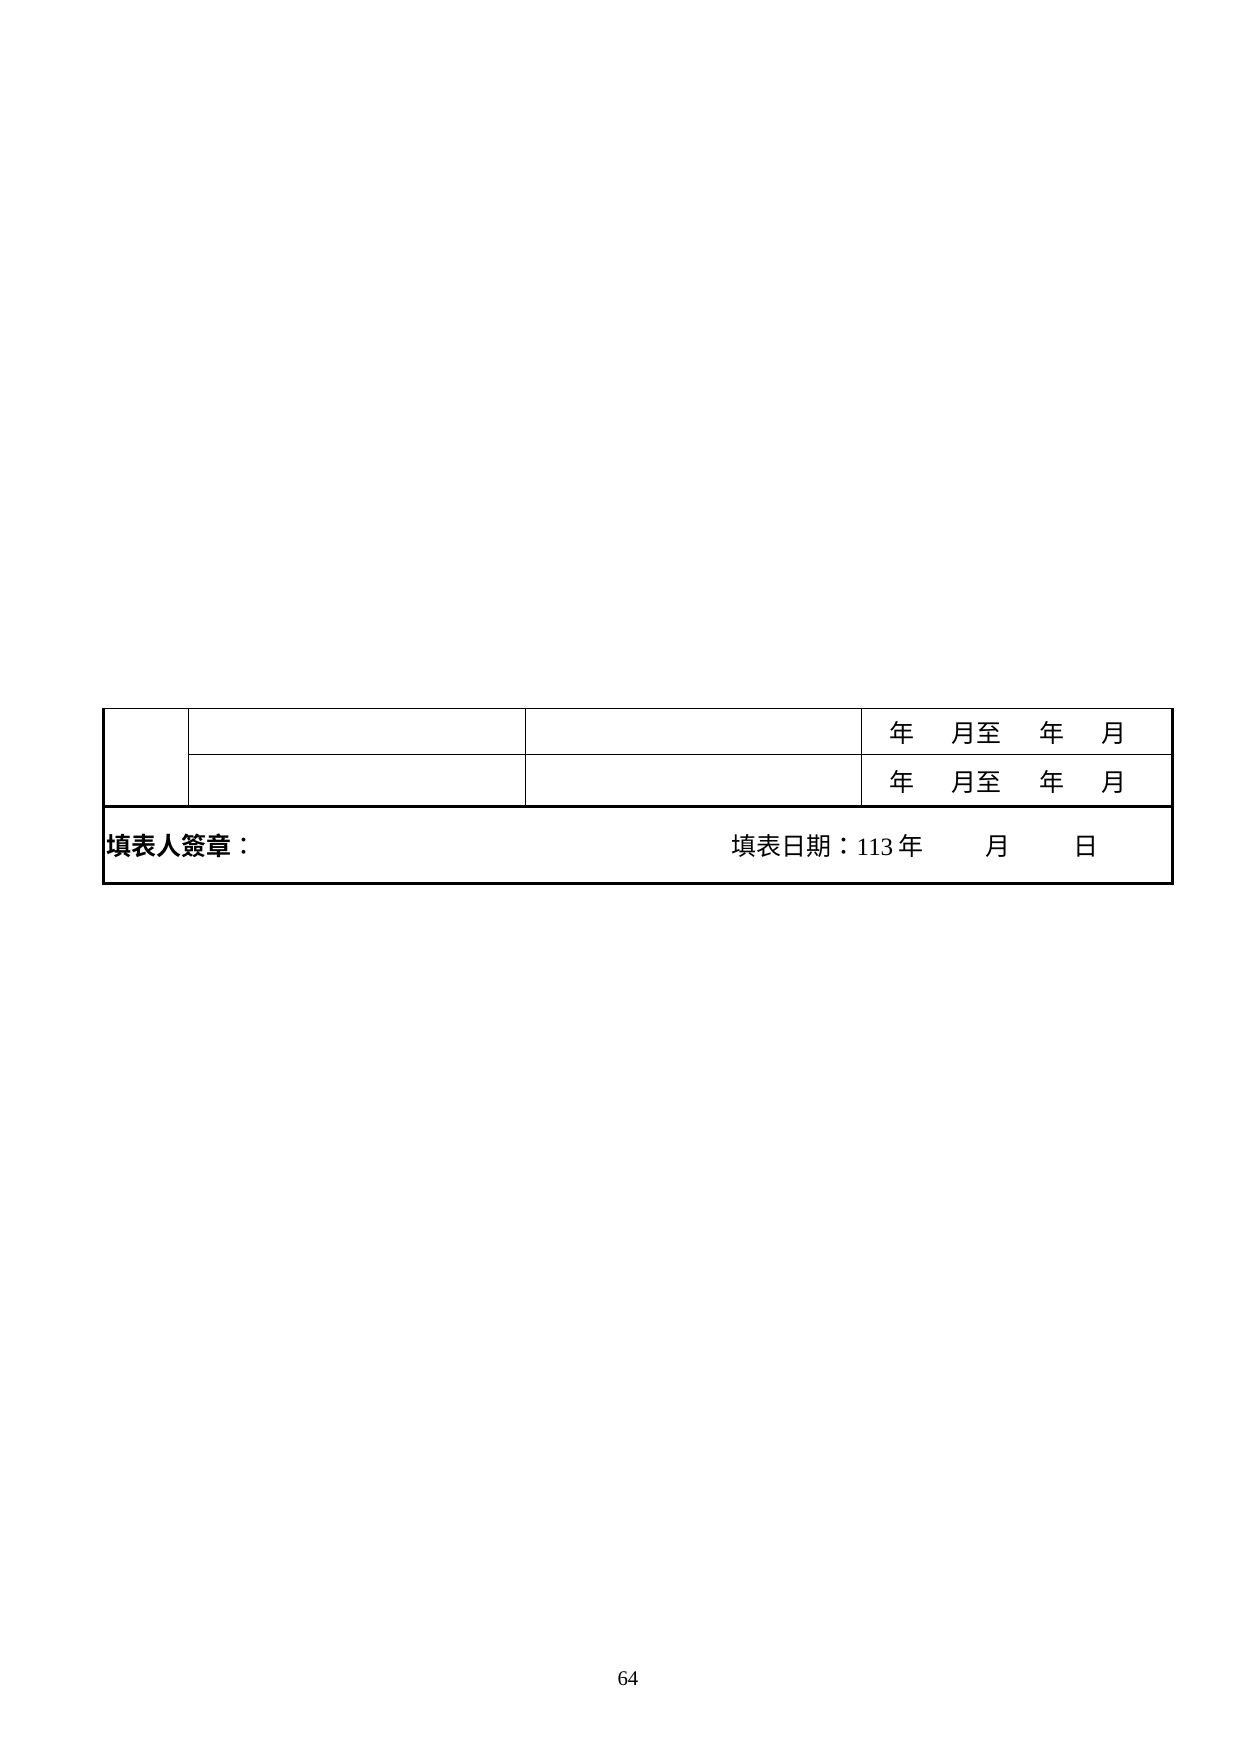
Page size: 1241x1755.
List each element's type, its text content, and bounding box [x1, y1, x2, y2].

table_cell 經 歷 [105, 709, 188, 804]
table_cell 年 月至 年 月 [862, 755, 1171, 804]
table_cell 填表人簽章： 填表日期：113年 月 日 [105, 808, 1171, 882]
table_cell [189, 709, 525, 753]
table_cell [526, 709, 861, 753]
table_cell 年 月至 年 月 [862, 709, 1171, 753]
table_cell [526, 755, 861, 804]
table_cell [189, 755, 525, 804]
